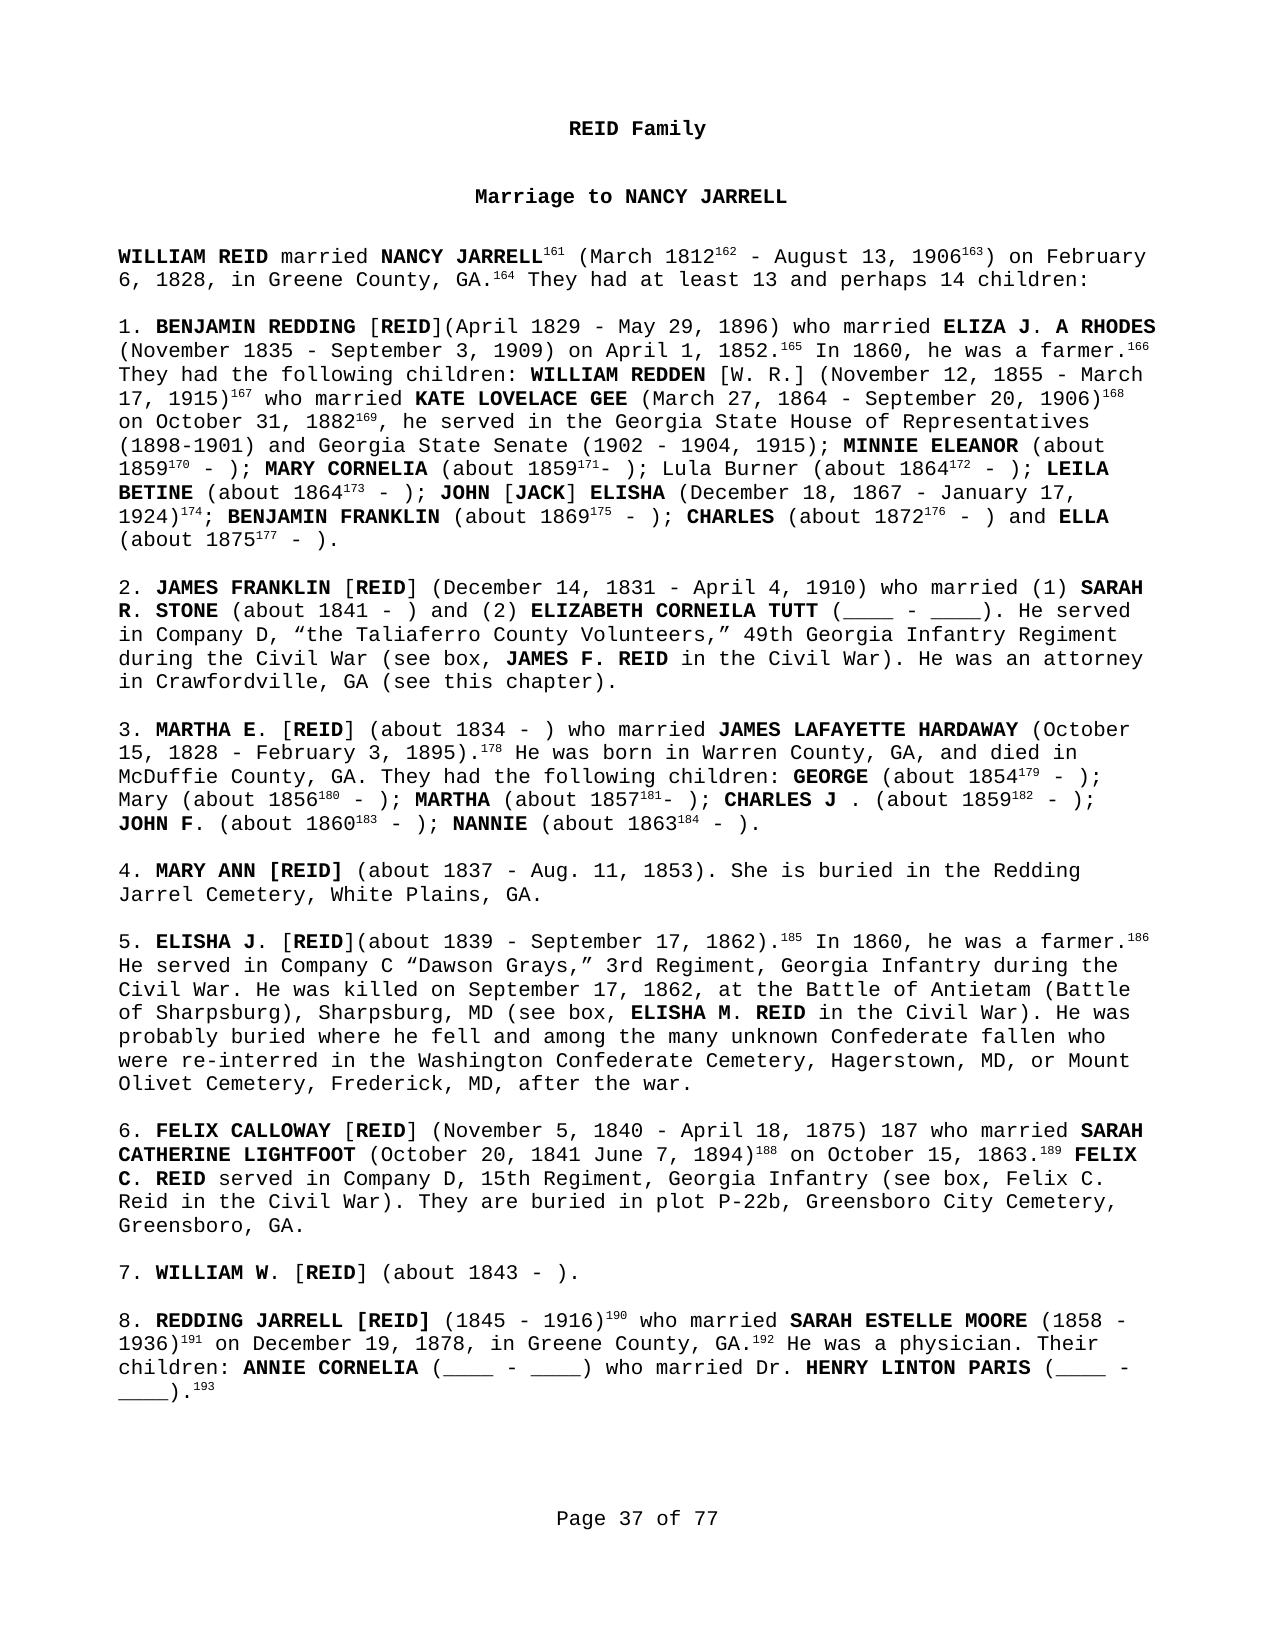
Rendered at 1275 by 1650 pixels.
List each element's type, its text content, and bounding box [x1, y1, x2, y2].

text 6. Felix Calloway [Reid] (November 5, 1840 - April 18, 1875) 187 who married Sarah Catherine Lightfoot (October 20, 1841 June 7, 1894)188 on October 15, 1863.189 Felix C. Reid served in Company D, 15th Regiment, Georgia Infantry (see box, Felix C. Reid in the Civil War). They are buried in plot P-22b, Greensboro City Cemetery, Greensboro, GA. [118, 1121, 1157, 1239]
text 5. Elisha J. [Reid](about 1839 - September 17, 1862).185 In 1860, he was a farmer.186 He served in Company C “Dawson Grays,” 3rd Regiment, Georgia Infantry during the Civil War. He was killed on September 17, 1862, at the Battle of Antietam (Battle of Sharpsburg), Sharpsburg, MD (see box, Elisha M. Reid in the Civil War). He was probably buried where he fell and among the many unknown Confederate fallen who were re-interred in the Washington Confederate Cemetery, Hagerstown, MD, or Mount Olivet Cemetery, Frederick, MD, after the war. [118, 931, 1157, 1097]
text 4. Mary Ann [Reid] (about 1837 - Aug. 11, 1853). She is buried in the Redding Jarrel Cemetery, White Plains, GA. [118, 860, 1157, 908]
text 1. Benjamin Redding [Reid](April 1829 - May 29, 1896) who married Eliza J. A Rhodes (November 1835 - September 3, 1909) on April 1, 1852.165 In 1860, he was a farmer.166 They had the following children: William Redden [W. R.] (November 12, 1855 - March 17, 1915)167 who married Kate Lovelace Gee (March 27, 1864 - September 20, 1906)168 on October 31, 1882169, he served in the Georgia State House of Representatives (1898-1901) and Georgia State Senate (1902 - 1904, 1915); Minnie Eleanor (about 1859170 - ); Mary Cornelia (about 1859171- ); Lula Burner (about 1864172 - ); Leila Betine (about 1864173 - ); John [Jack] Elisha (December 18, 1867 - January 17, 1924)174; Benjamin Franklin (about 1869175 - ); Charles (about 1872176 - ) and Ella (about 1875177 - ). [118, 317, 1157, 553]
subtitle Marriage to Nancy Jarrell [118, 186, 1157, 209]
text 3. Martha E. [Reid] (about 1834 - ) who married James Lafayette Hardaway (October 15, 1828 - February 3, 1895).178 He was born in Warren County, GA, and died in McDuffie County, GA. They had the following children: George (about 1854179 - ); Mary (about 1856180 - ); Martha (about 1857181- ); Charles J . (about 1859182 - ); John F. (about 1860183 - ); Nannie (about 1863184 - ). [118, 718, 1157, 837]
text 7. William W. [Reid] (about 1843 - ). [118, 1262, 1157, 1286]
text William Reid married Nancy Jarrell161 (March 1812162 - August 13, 1906163) on February 6, 1828, in Greene County, GA.164 They had at least 13 and perhaps 14 children: [118, 246, 1157, 293]
text 8. Redding Jarrell [Reid] (1845 - 1916)190 who married Sarah Estelle Moore (1858 - 1936)191 on December 19, 1878, in Greene County, GA.192 He was a physician. Their children: Annie Cornelia (____ - ____) who married Dr. Henry Linton Paris (____ - ____).193 [118, 1310, 1157, 1404]
text 2. James Franklin [Reid] (December 14, 1831 - April 4, 1910) who married (1) Sarah R. Stone (about 1841 - ) and (2) Elizabeth Corneila Tutt (____ - ____). He served in Company D, “the Taliaferro County Volunteers,” 49th Georgia Infantry Regiment during the Civil War (see box, James F. Reid in the Civil War). He was an attorney in Crawfordville, GA (see this chapter). [118, 577, 1157, 695]
